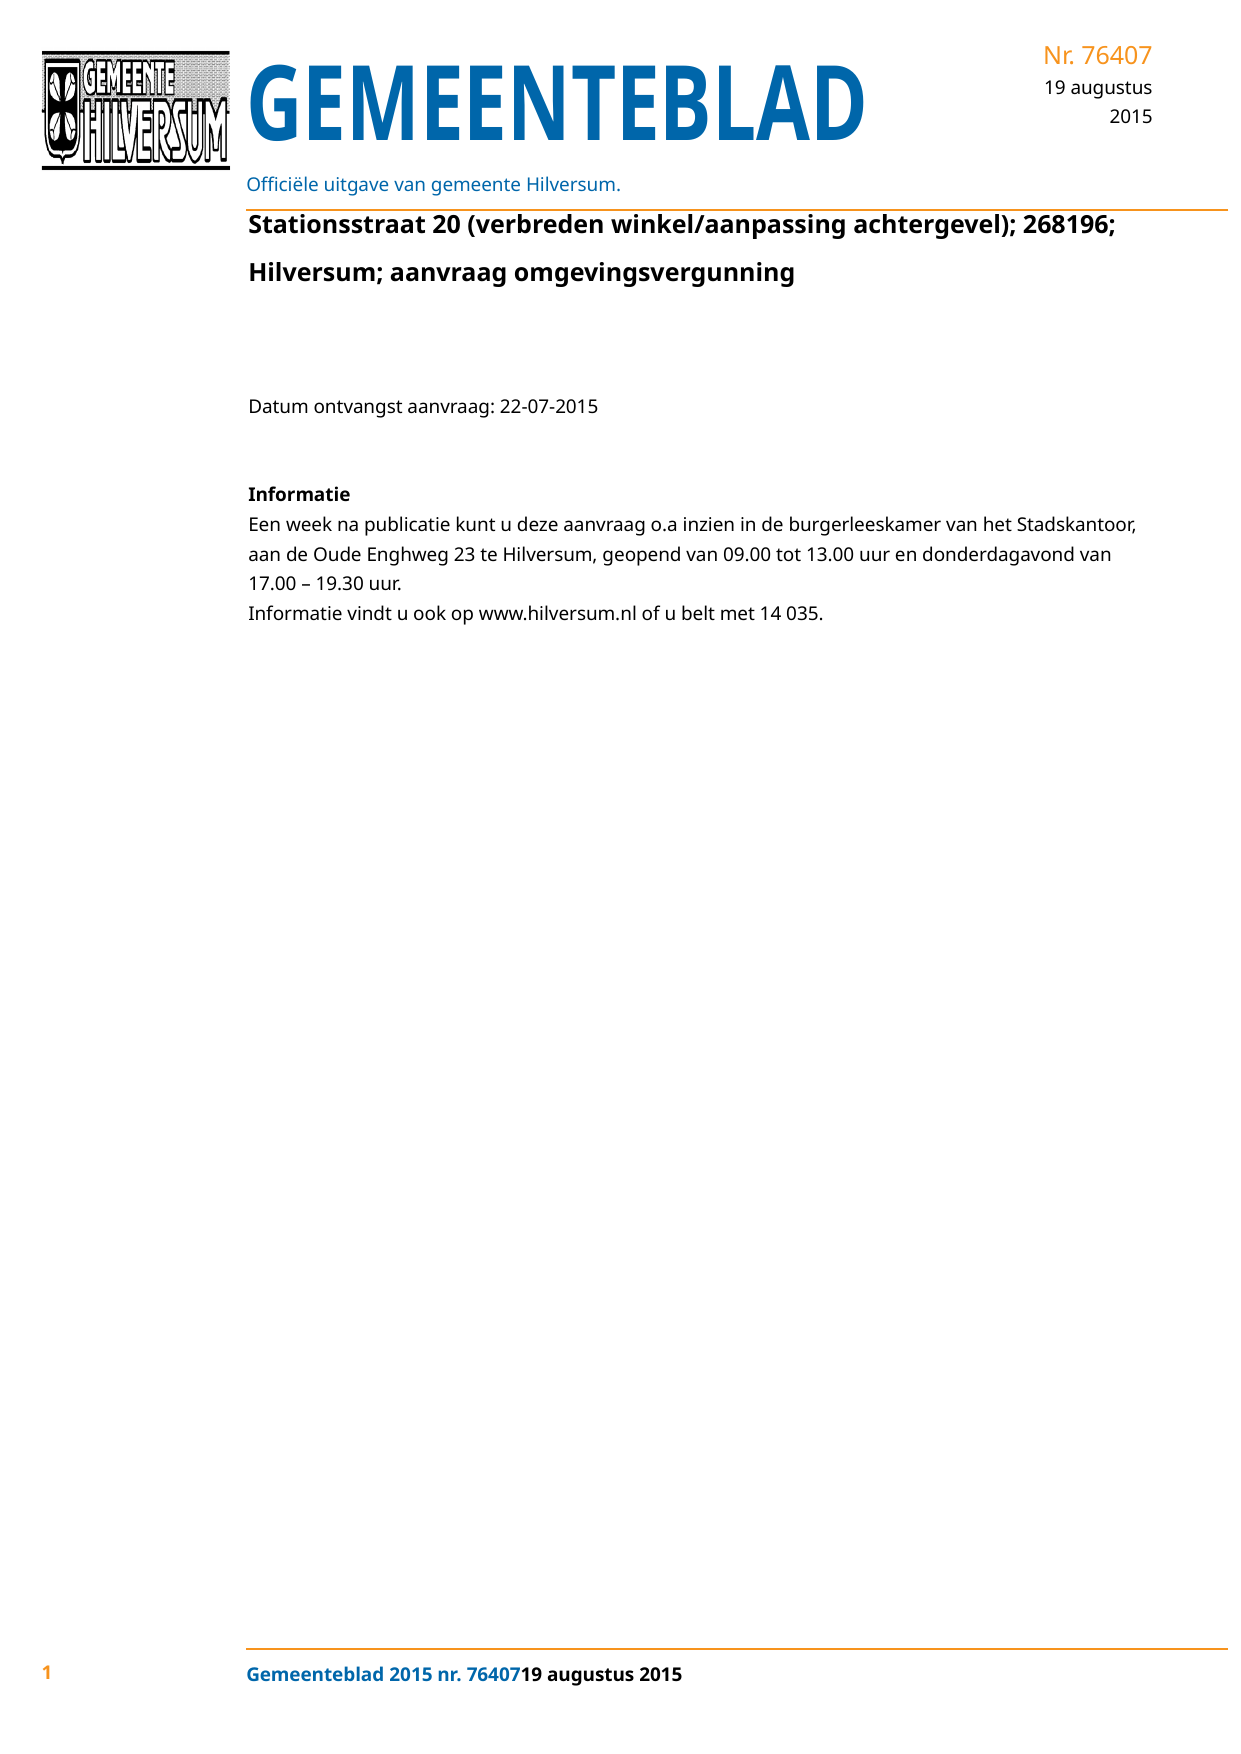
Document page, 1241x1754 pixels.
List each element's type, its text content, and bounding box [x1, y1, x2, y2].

text Stationsstraat 20 (verbreden winkel/aanpassing achtergevel); 268196; Hilversum; aanvraag omgevingsvergunning [248, 211, 1152, 288]
text Informatie [248, 482, 1152, 507]
picture [41, 47, 231, 172]
text Datum ontvangst aanvraag: 22-07-2015 [248, 393, 1152, 419]
text Een week na publicatie kunt u deze aanvraag o.a inzien in de burgerleeskamer van het Stadskantoor, [248, 511, 1152, 537]
text aan de Oude Enghweg 23 te Hilversum, geopend van 09.00 tot 13.00 uur en donderdagavond van 17.00 – 19.30 uur. [248, 541, 1152, 596]
text Informatie vindt u ook op www.hilversum.nl of u belt met 14 035. [248, 600, 1152, 626]
